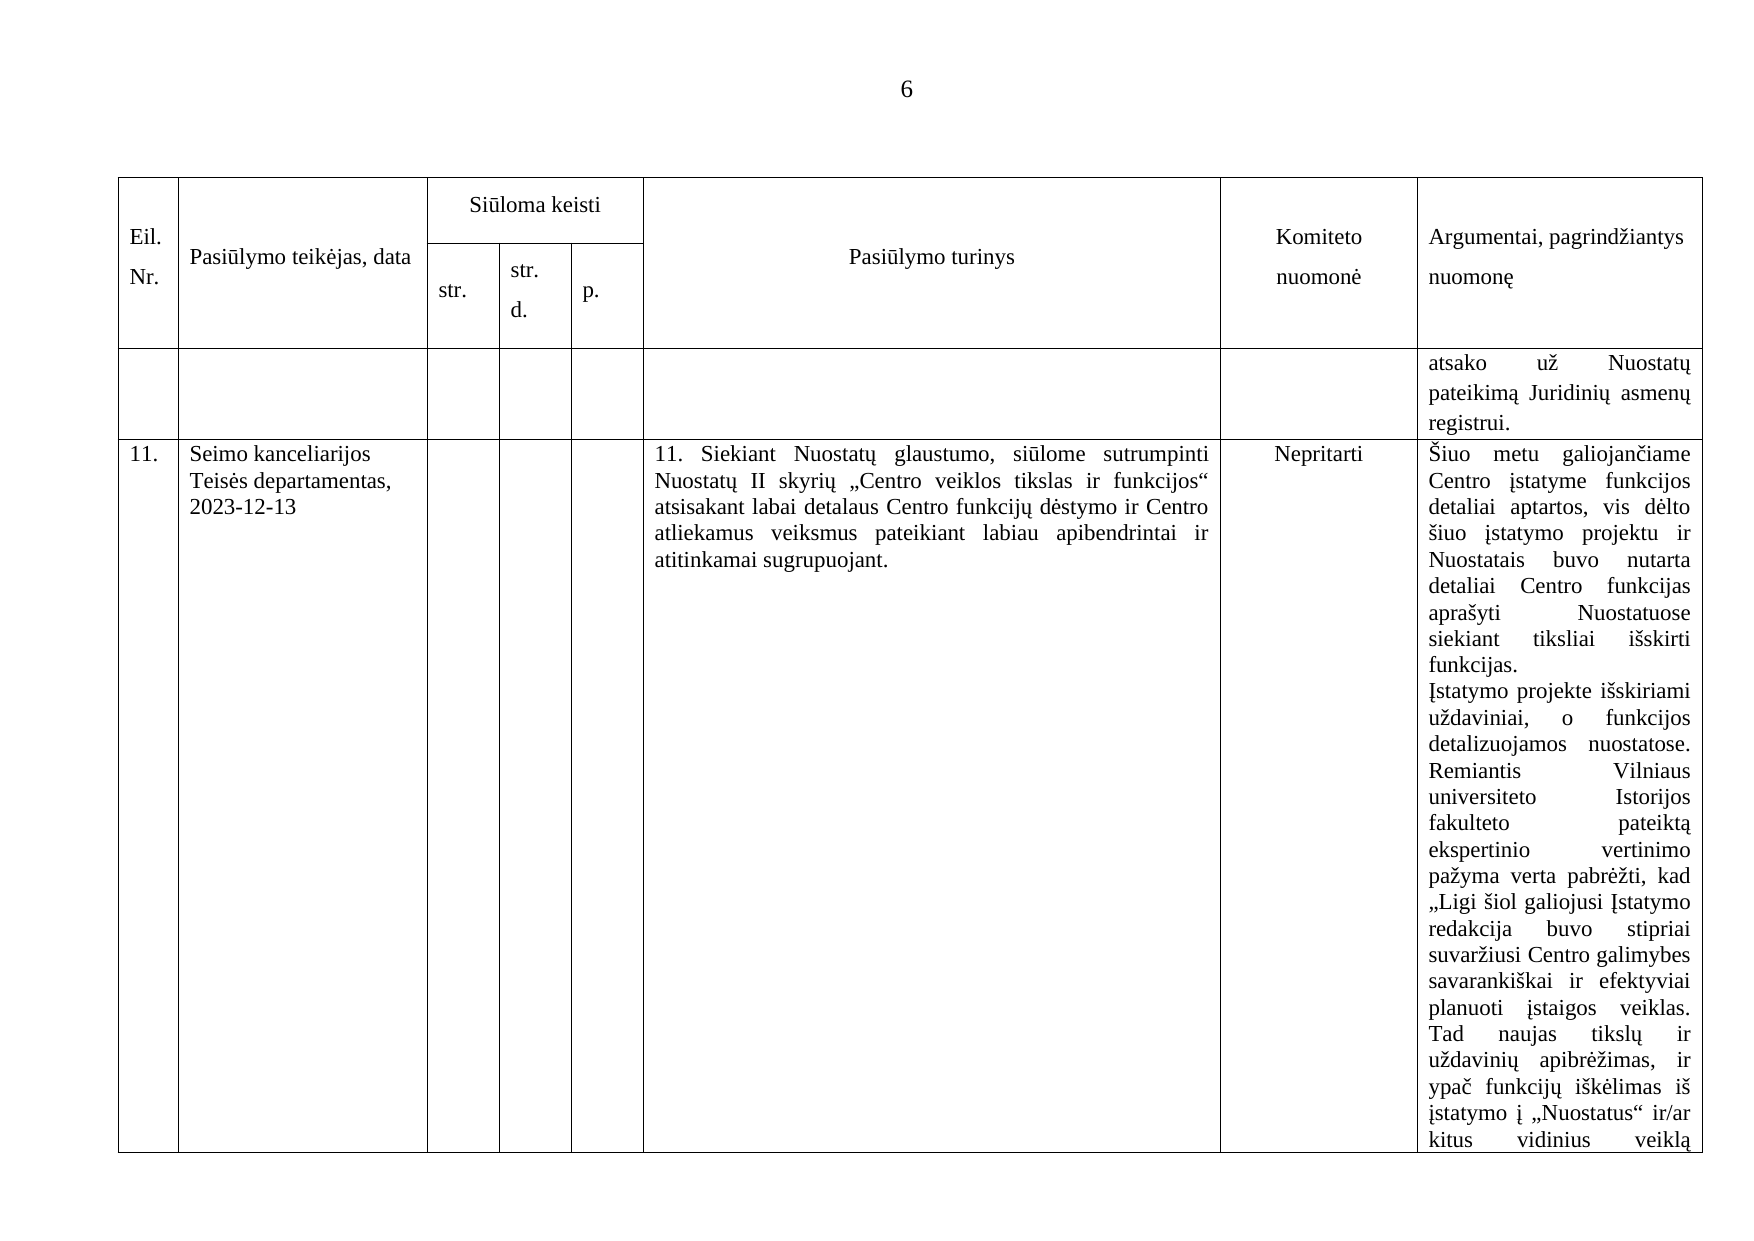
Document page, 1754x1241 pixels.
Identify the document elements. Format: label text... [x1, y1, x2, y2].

table_header Argumentai, pagrindžiantys nuomonę [1418, 178, 1702, 348]
table_cell p. [572, 244, 643, 348]
table_cell Nepritarti [1221, 440, 1417, 1152]
table_cell [572, 440, 643, 1152]
table_cell [644, 349, 1220, 439]
table_header Siūloma keisti [428, 178, 643, 243]
table_header Pasiūlymo turinys [644, 178, 1220, 348]
table_cell atsako už Nuostatų pateikimą Juridinių asmenų registrui. [1418, 349, 1702, 439]
table_cell str. [428, 244, 499, 348]
table_cell [500, 440, 571, 1152]
table_header Eil. Nr. [119, 178, 178, 348]
table_cell [179, 349, 427, 439]
table_cell [572, 349, 643, 439]
table_header Pasiūlymo teikėjas, data [179, 178, 427, 348]
table_cell Seimo kanceliarijos Teisės departamentas, 2023-12-13 [179, 440, 427, 1152]
table_cell [500, 349, 571, 439]
table_cell 11. [119, 440, 178, 1152]
table_cell [119, 349, 178, 439]
table_header Komiteto nuomonė [1221, 178, 1417, 348]
table_cell Šiuo metu galiojančiame Centro įstatyme funkcijos detaliai aptartos, vis dėlto šiuo įstatymo projektu ir Nuostatais buvo nutarta detaliai Centro funkcijas aprašyti Nuostatuose siekiant tiksliai išskirti funkcijas. Įstatymo projekte išskiriami uždaviniai, o funkcijos detalizuojamos nuostatose. Remiantis Vilniaus universiteto Istorijos fakulteto pateiktą ekspertinio vertinimo pažyma verta pabrėžti, kad „Ligi šiol galiojusi Įstatymo redakcija buvo stipriai suvaržiusi Centro galimybes savarankiškai ir efektyviai planuoti įstaigos veiklas. Tad naujas tikslų ir uždavinių apibrėžimas, ir ypač funkcijų iškėlimas iš įstatymo į „Nuostatus“ ir/ar kitus vidinius veiklą [1418, 440, 1702, 1152]
table_cell [428, 349, 499, 439]
table_cell str. d. [500, 244, 571, 348]
table_cell [1221, 349, 1417, 439]
table_cell [428, 440, 499, 1152]
table_cell 11. Siekiant Nuostatų glaustumo, siūlome sutrumpinti Nuostatų II skyrių „Centro veiklos tikslas ir funkcijos“ atsisakant labai detalaus Centro funkcijų dėstymo ir Centro atliekamus veiksmus pateikiant labiau apibendrintai ir atitinkamai sugrupuojant. [644, 440, 1220, 1152]
